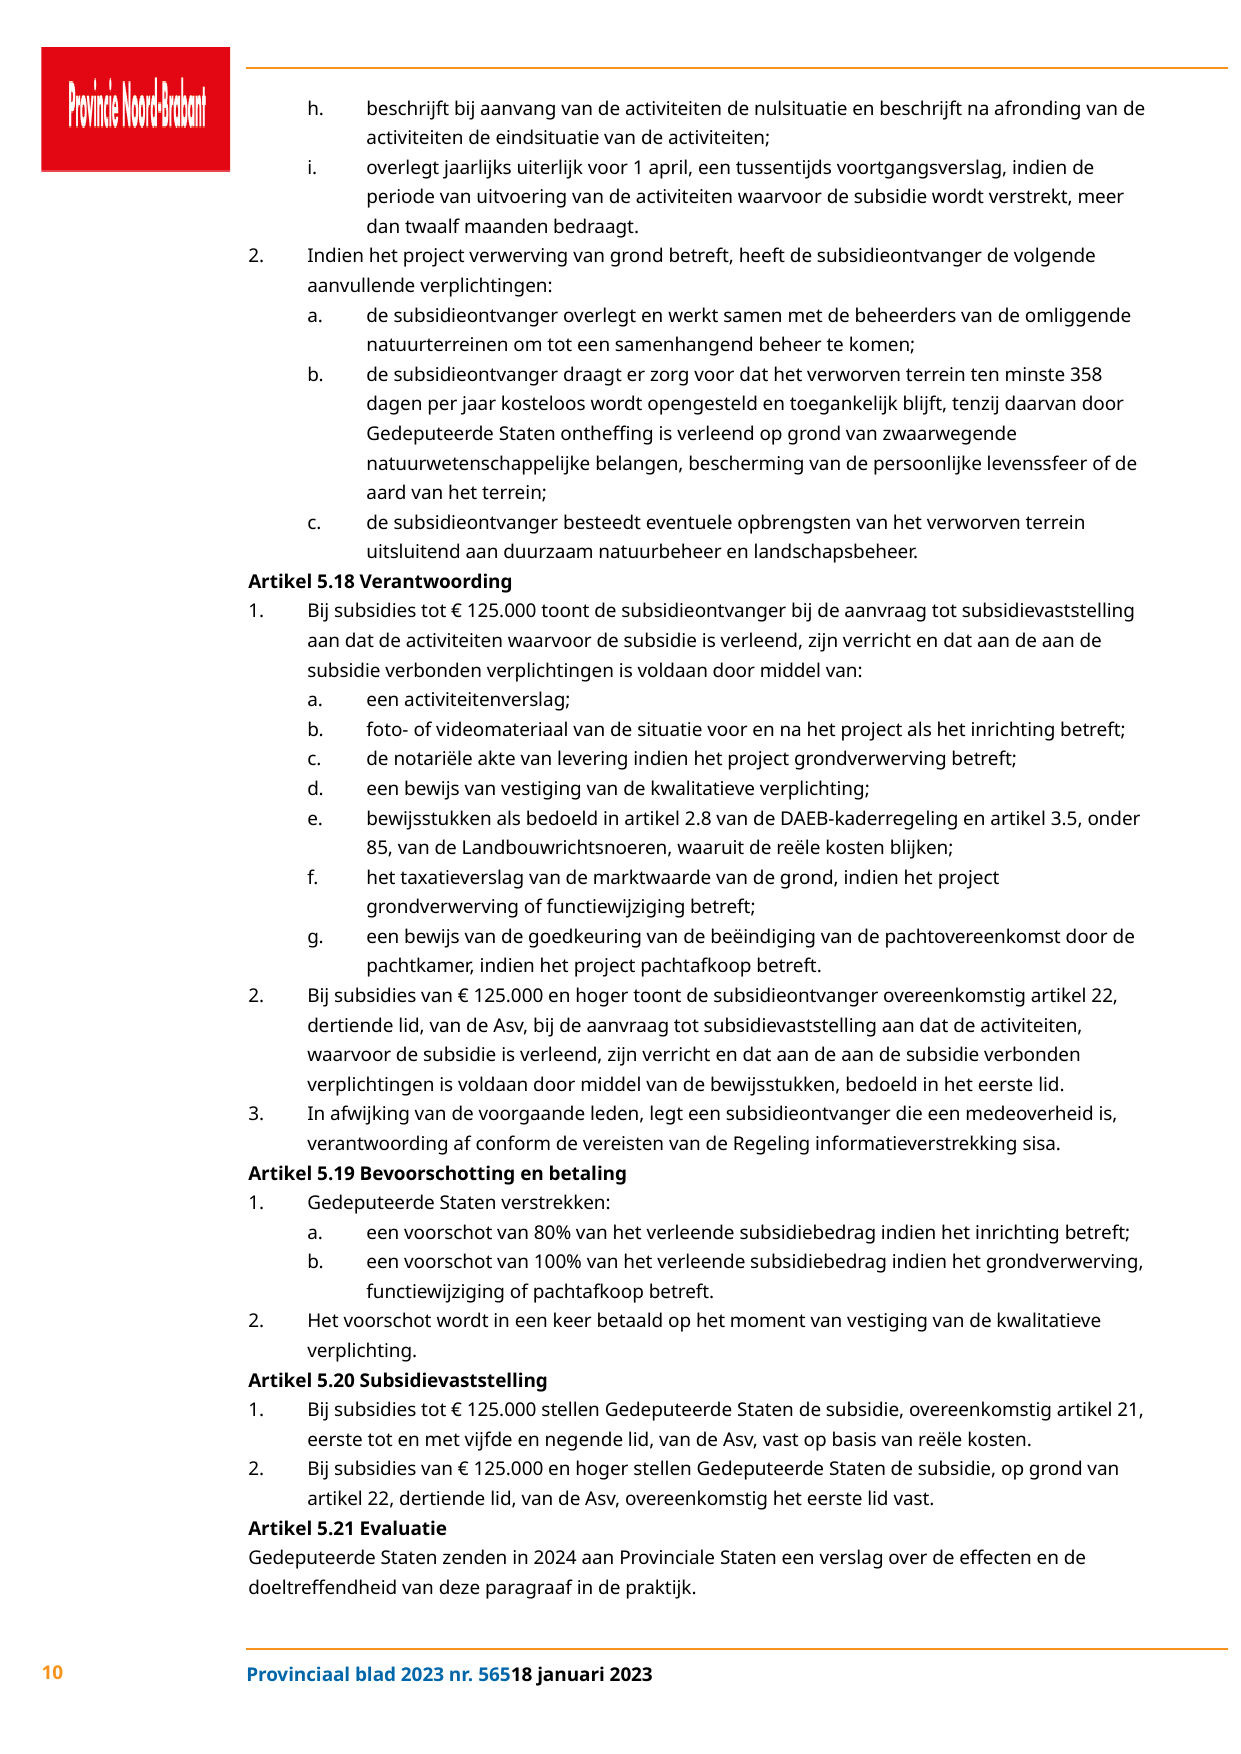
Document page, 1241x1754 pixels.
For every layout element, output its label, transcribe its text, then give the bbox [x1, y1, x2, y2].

text Gedeputeerde Staten zenden in 2024 aan Provinciale Staten een verslag over de effecten en de doeltreffendheid van deze paragraaf in de praktijk. [248, 1544, 1152, 1600]
text Artikel 5.19 Bevoorschotting en betaling [248, 1160, 1152, 1186]
list beschrijft bij aanvang van de activiteiten de nulsituatie en beschrijft na afronding van de activiteiten de eindsituatie van de activiteiten; [307, 95, 1152, 150]
list Bij subsidies tot € 125.000 toont de subsidieontvanger bij de aanvraag tot subsidievaststelling aan dat de activiteiten waarvoor de subsidie is verleend, zijn verricht en dat aan de aan de subsidie verbonden verplichtingen is voldaan door middel van: [248, 598, 1152, 683]
list overlegt jaarlijks uiterlijk voor 1 april, een tussentijds voortgangsverslag, indien de periode van uitvoering van de activiteiten waarvoor de subsidie wordt verstrekt, meer dan twaalf maanden bedraagt. [307, 154, 1152, 239]
list de subsidieontvanger draagt er zorg voor dat het verworven terrein ten minste 358 dagen per jaar kosteloos wordt opengesteld en toegankelijk blijft, tenzij daarvan door Gedeputeerde Staten ontheffing is verleend op grond van zwaarwegende natuurwetenschappelijke belangen, bescherming van de persoonlijke levenssfeer of de aard van het terrein; [307, 361, 1152, 505]
list een activiteitenverslag; [307, 686, 1152, 712]
list een bewijs van de goedkeuring van de beëindiging van de pachtovereenkomst door de pachtkamer, indien het project pachtafkoop betreft. [307, 923, 1152, 978]
list foto- of videomateriaal van de situatie voor en na het project als het inrichting betreft; [307, 716, 1152, 742]
text Artikel 5.20 Subsidievaststelling [248, 1367, 1152, 1393]
list de subsidieontvanger besteedt eventuele opbrengsten van het verworven terrein uitsluitend aan duurzaam natuurbeheer en landschapsbeheer. [307, 509, 1152, 564]
list bewijsstukken als bedoeld in artikel 2.8 van de DAEB-kaderregeling en artikel 3.5, onder 85, van de Landbouwrichtsnoeren, waaruit de reële kosten blijken; [307, 805, 1152, 860]
list een voorschot van 100% van het verleende subsidiebedrag indien het grondverwerving, functiewijziging of pachtafkoop betreft. [307, 1248, 1152, 1304]
list de notariële akte van levering indien het project grondverwerving betreft; [307, 746, 1152, 771]
list een voorschot van 80% van het verleende subsidiebedrag indien het inrichting betreft; [307, 1219, 1152, 1245]
list Bij subsidies van € 125.000 en hoger stellen Gedeputeerde Staten de subsidie, op grond van artikel 22, dertiende lid, van de Asv, overeenkomstig het eerste lid vast. [248, 1456, 1152, 1511]
list Gedeputeerde Staten verstrekken: [248, 1189, 1152, 1215]
list Indien het project verwerving van grond betreft, heeft de subsidieontvanger de volgende aanvullende verplichtingen: [248, 243, 1152, 298]
list In afwijking van de voorgaande leden, legt een subsidieontvanger die een medeoverheid is, verantwoording af conform de vereisten van de Regeling informatieverstrekking sisa. [248, 1101, 1152, 1156]
list Bij subsidies van € 125.000 en hoger toont de subsidieontvanger overeenkomstig artikel 22, dertiende lid, van de Asv, bij de aanvraag tot subsidievaststelling aan dat de activiteiten, waarvoor de subsidie is verleend, zijn verricht en dat aan de aan de subsidie verbonden verplichtingen is voldaan door middel van de bewijsstukken, bedoeld in het eerste lid. [248, 982, 1152, 1097]
list Bij subsidies tot € 125.000 stellen Gedeputeerde Staten de subsidie, overeenkomstig artikel 21, eerste tot en met vijfde en negende lid, van de Asv, vast op basis van reële kosten. [248, 1396, 1152, 1452]
picture [41, 47, 231, 172]
list Het voorschot wordt in een keer betaald op het moment van vestiging van de kwalitatieve verplichting. [248, 1308, 1152, 1363]
list het taxatieverslag van de marktwaarde van de grond, indien het project grondverwerving of functiewijziging betreft; [307, 864, 1152, 919]
list de subsidieontvanger overlegt en werkt samen met de beheerders van de omliggende natuurterreinen om tot een samenhangend beheer te komen; [307, 302, 1152, 357]
text Artikel 5.21 Evaluatie [248, 1515, 1152, 1541]
list een bewijs van vestiging van de kwalitatieve verplichting; [307, 775, 1152, 801]
text Artikel 5.18 Verantwoording [248, 568, 1152, 594]
